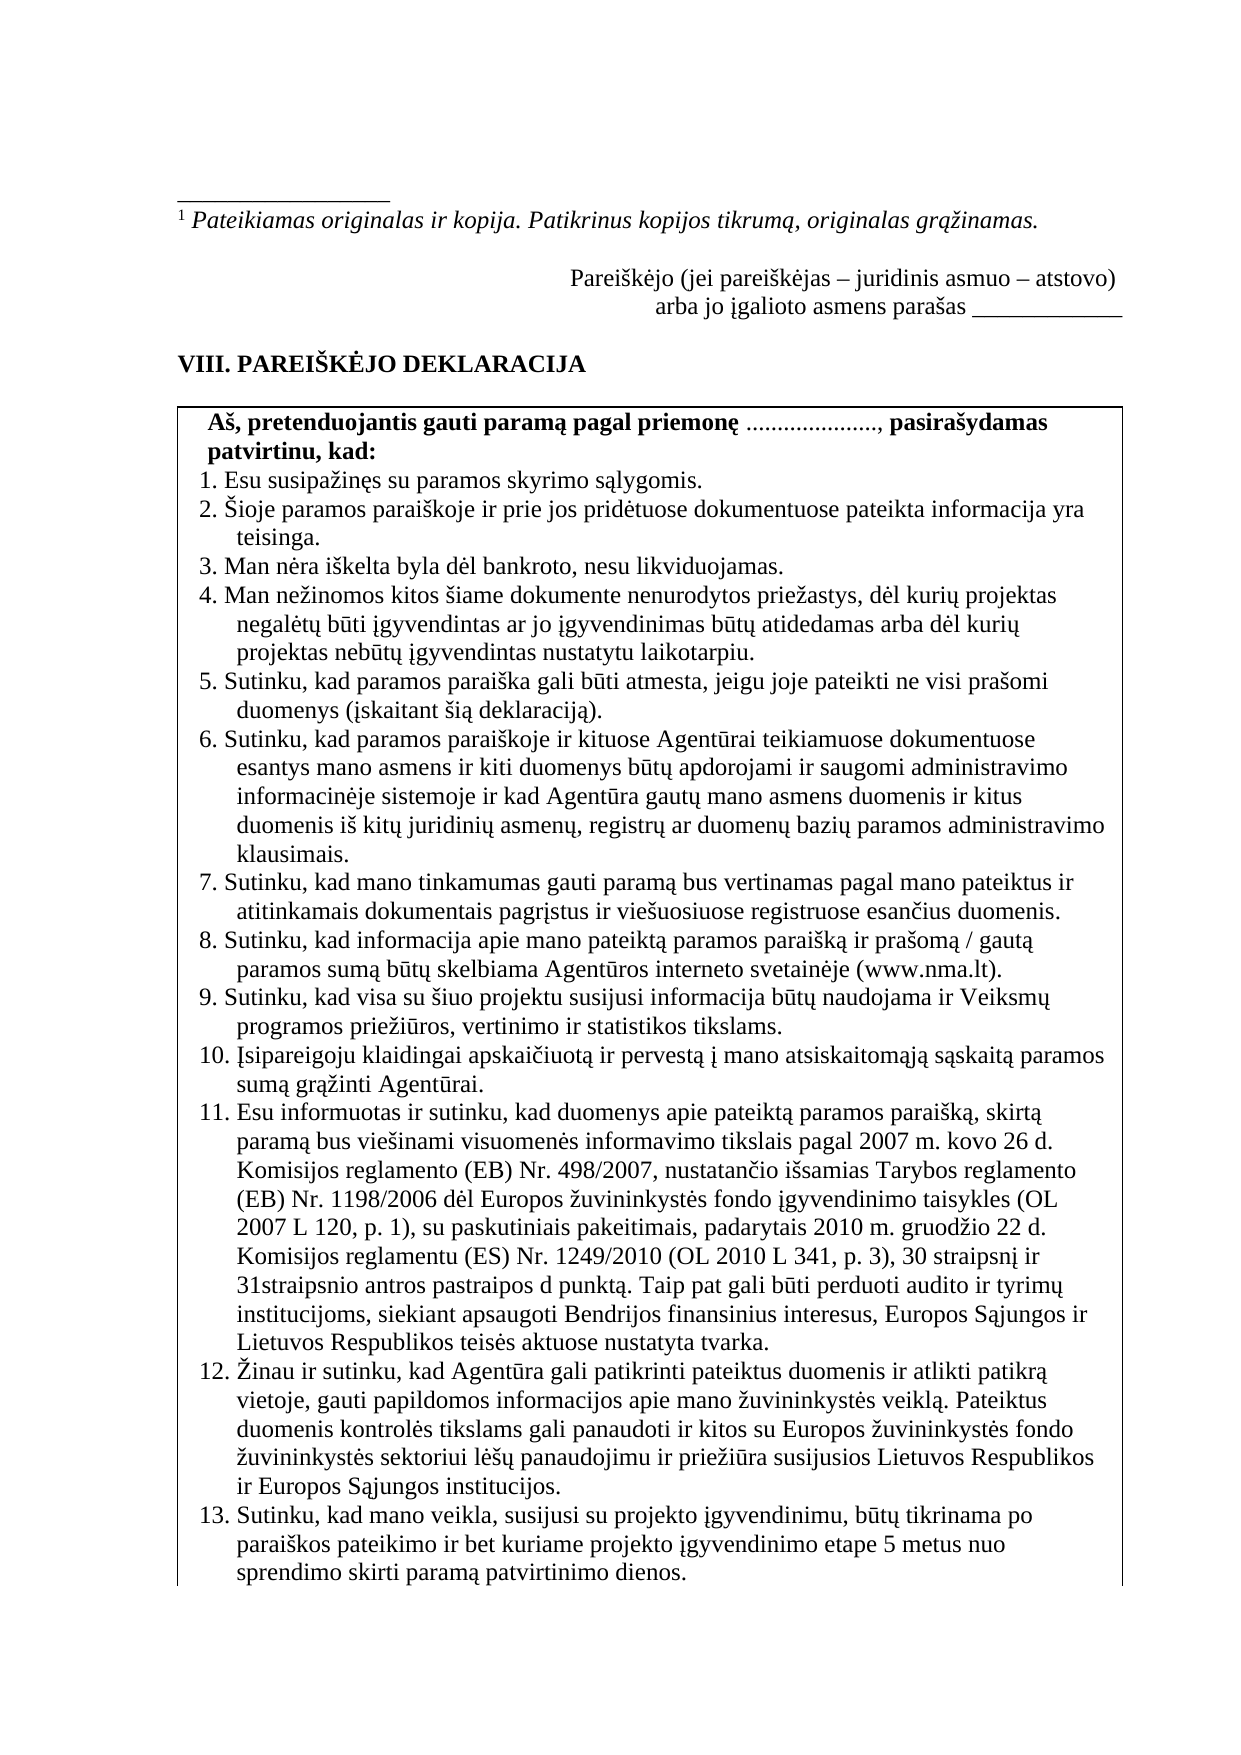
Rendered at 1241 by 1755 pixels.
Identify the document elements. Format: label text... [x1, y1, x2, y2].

text Pareiškėjo (jei pareiškėjas – juridinis asmuo – atstovo) [177, 263, 1122, 291]
text arba jo įgalioto asmens parašas ____________ [177, 291, 1122, 320]
text _________________ [177, 176, 1122, 205]
text VIII. PAREIŠKĖJO DEKLARACIJA [177, 349, 1122, 378]
text 1 Pateikiamas originalas ir kopija. Patikrinus kopijos tikrumą, originalas grąžinamas. [177, 205, 1122, 234]
table_header Aš, pretenduojantis gauti paramą pagal priemonę ....................., pasirašydamas patvirtinu, kad: 1. Esu susipažinęs su paramos skyrimo sąlygomis. 2. Šioje paramos paraiškoje ir prie jos pridėtuose dokumentuose pateikta informacija yra teisinga. 3. Man nėra iškelta byla dėl bankroto, nesu likviduojamas. 4. Man nežinomos kitos šiame dokumente nenurodytos priežastys, dėl kurių projektas negalėtų būti įgyvendintas ar jo įgyvendinimas būtų atidedamas arba dėl kurių projektas nebūtų įgyvendintas nustatytu laikotarpiu. 5. Sutinku, kad paramos paraiška gali būti atmesta, jeigu joje pateikti ne visi prašomi duomenys (įskaitant šią deklaraciją). 6. Sutinku, kad paramos paraiškoje ir kituose Agentūrai teikiamuose dokumentuose esantys mano asmens ir kiti duomenys būtų apdorojami ir saugomi administravimo informacinėje sistemoje ir kad Agentūra gautų mano asmens duomenis ir kitus duomenis iš kitų juridinių asmenų, registrų ar duomenų bazių paramos administravimo klausimais. 7. Sutinku, kad mano tinkamumas gauti paramą bus vertinamas pagal mano pateiktus ir atitinkamais dokumentais pagrįstus ir viešuosiuose registruose esančius duomenis. 8. Sutinku, kad informacija apie mano pateiktą paramos paraišką ir prašomą / gautą paramos sumą būtų skelbiama Agentūros interneto svetainėje (www.nma.lt). 9. Sutinku, kad visa su šiuo projektu susijusi informacija būtų naudojama ir Veiksmų programos priežiūros, vertinimo ir statistikos tikslams. 10. Įsipareigoju klaidingai apskaičiuotą ir pervestą į mano atsiskaitomąją sąskaitą paramos sumą grąžinti Agentūrai. 11. Esu informuotas ir sutinku, kad duomenys apie pateiktą paramos paraišką, skirtą paramą bus viešinami visuomenės informavimo tikslais pagal 2007 m. kovo 26 d. Komisijos reglamento (EB) Nr. 498/2007, nustatančio išsamias Tarybos reglamento (EB) Nr. 1198/2006 dėl Europos žuvininkystės fondo įgyvendinimo taisykles (OL 2007 L 120, p. 1), su paskutiniais pakeitimais, padarytais 2010 m. gruodžio 22 d. Komisijos reglamentu (ES) Nr. 1249/2010 (OL 2010 L 341, p. 3), 30 straipsnį ir 31straipsnio antros pastraipos d punktą. Taip pat gali būti perduoti audito ir tyrimų institucijoms, siekiant apsaugoti Bendrijos finansinius interesus, Europos Sąjungos ir Lietuvos Respublikos teisės aktuose nustatyta tvarka. 12. Žinau ir sutinku, kad Agentūra gali patikrinti pateiktus duomenis ir atlikti patikrą vietoje, gauti papildomos informacijos apie mano žuvininkystės veiklą. Pateiktus duomenis kontrolės tikslams gali panaudoti ir kitos su Europos žuvininkystės fondo žuvininkystės sektoriui lėšų panaudojimu ir priežiūra susijusios Lietuvos Respublikos ir Europos Sąjungos institucijos. 13. Sutinku, kad mano veikla, susijusi su projekto įgyvendinimu, būtų tikrinama po paraiškos pateikimo ir bet kuriame projekto įgyvendinimo etape 5 metus nuo sprendimo skirti paramą patvirtinimo dienos. [178, 408, 1122, 1586]
